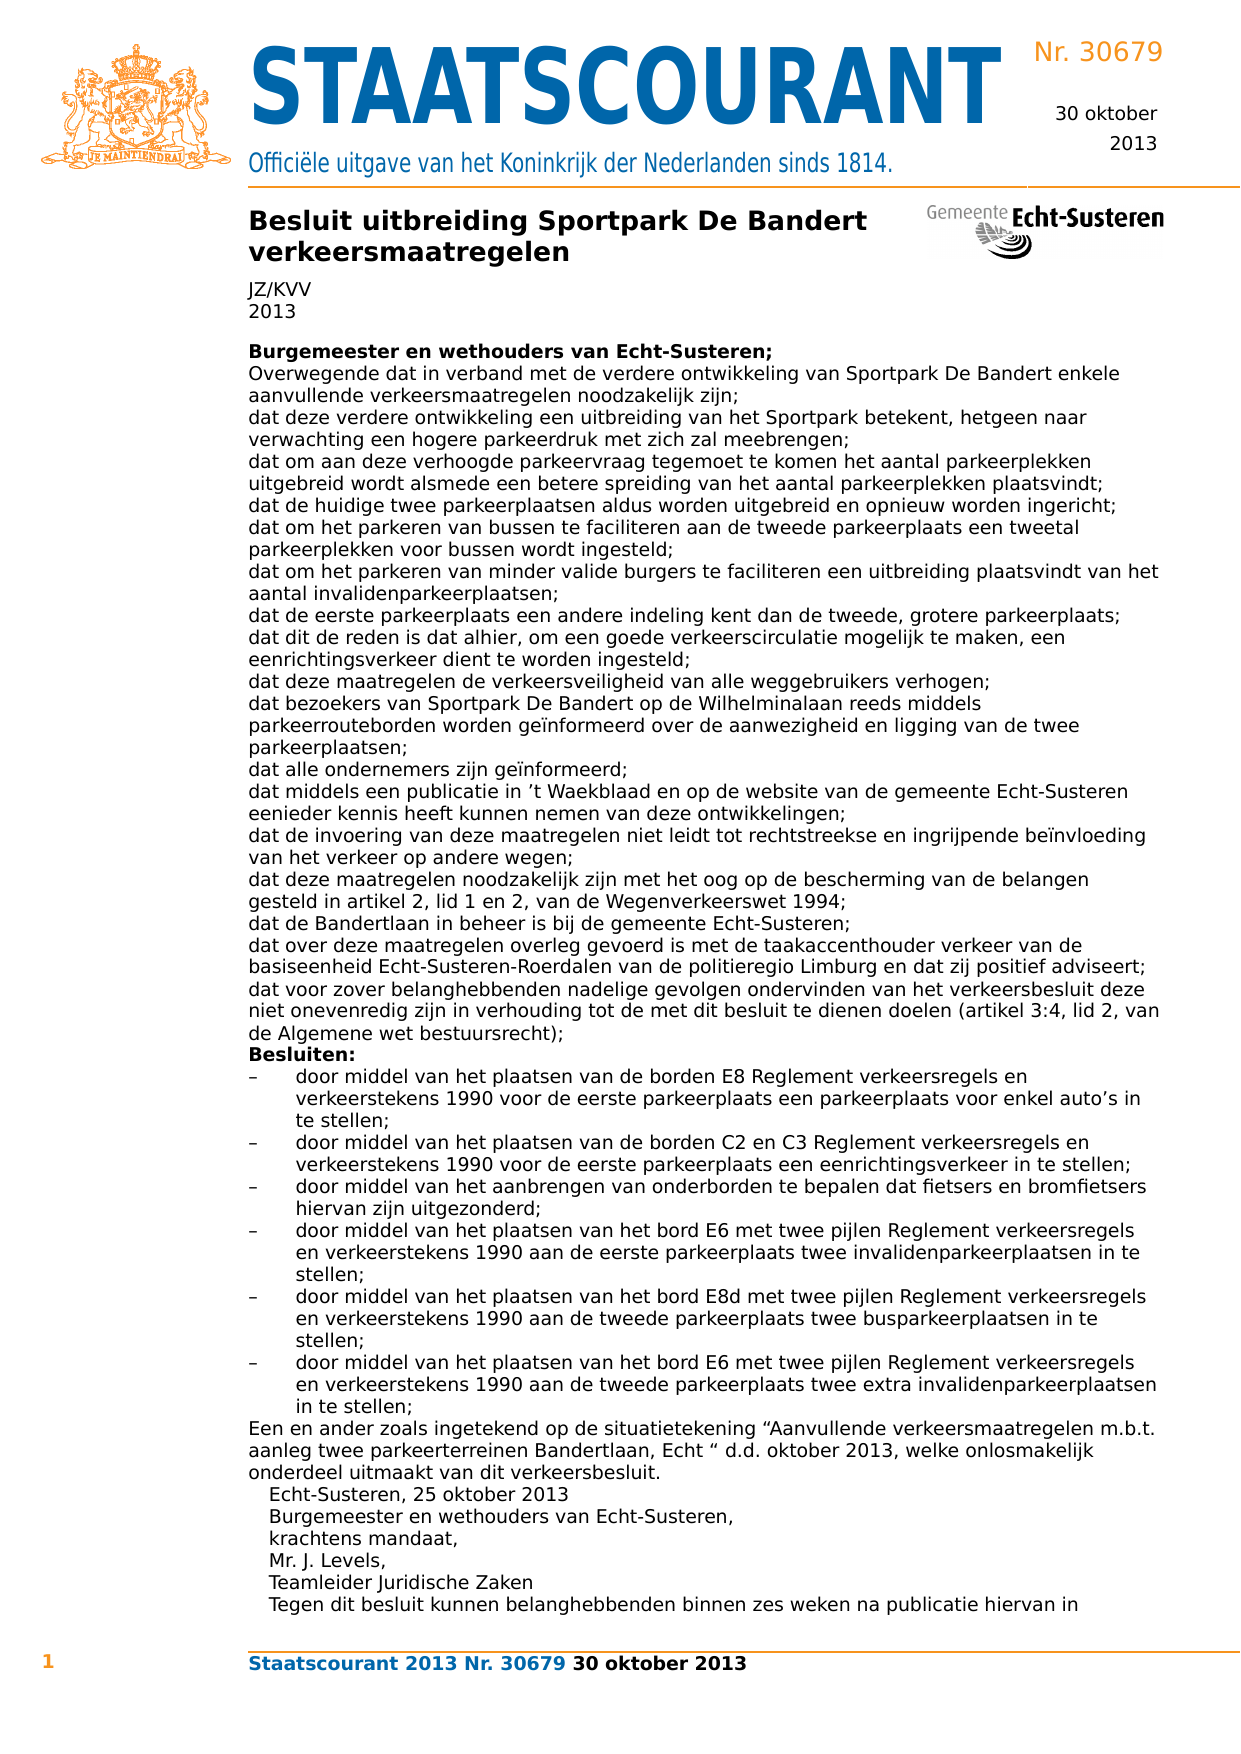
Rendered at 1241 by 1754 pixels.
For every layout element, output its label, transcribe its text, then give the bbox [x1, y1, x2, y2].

text dat over deze maatregelen overleg gevoerd is met de taakaccenthouder verkeer van de basiseenheid Echt-Susteren-Roerdalen van de politieregio Limburg en dat zij positief adviseert; [248, 934, 1163, 978]
text Echt-Susteren, 25 oktober 2013 [248, 1484, 1163, 1506]
text dat dit de reden is dat alhier, om een goede verkeerscirculatie mogelijk te maken, een eenrichtingsverkeer dient te worden ingesteld; [248, 627, 1163, 671]
list door middel van het plaatsen van het bord E6 met twee pijlen Reglement verkeersregels en verkeerstekens 1990 aan de eerste parkeerplaats twee invalidenparkeerplaatsen in te stellen; [248, 1220, 1163, 1286]
text Overwegende dat in verband met de verdere ontwikkeling van Sportpark De Bandert enkele aanvullende verkeersmaatregelen noodzakelijk zijn; [248, 363, 1163, 407]
text dat om aan deze verhoogde parkeervraag tegemoet te komen het aantal parkeerplekken uitgebreid wordt alsmede een betere spreiding van het aantal parkeerplekken plaatsvindt; [248, 451, 1163, 495]
text Besluiten: [248, 1044, 1163, 1066]
text JZ/KVV [248, 279, 1163, 301]
text dat de invoering van deze maatregelen niet leidt tot rechtstreekse en ingrijpende beïnvloeding van het verkeer op andere wegen; [248, 824, 1163, 868]
subtitle Besluit uitbreiding Sportpark De Bandert verkeersmaatregelen [248, 206, 1163, 268]
list door middel van het plaatsen van het bord E6 met twee pijlen Reglement verkeersregels en verkeerstekens 1990 aan de tweede parkeerplaats twee extra invalidenparkeerplaatsen in te stellen; [248, 1352, 1163, 1418]
text dat om het parkeren van minder valide burgers te faciliteren een uitbreiding plaatsvindt van het aantal invalidenparkeerplaatsen; [248, 561, 1163, 605]
text Burgemeester en wethouders van Echt-Susteren, [248, 1506, 1163, 1528]
list door middel van het plaatsen van het bord E8d met twee pijlen Reglement verkeersregels en verkeerstekens 1990 aan de tweede parkeerplaats twee busparkeerplaatsen in te stellen; [248, 1286, 1163, 1352]
text dat om het parkeren van bussen te faciliteren aan de tweede parkeerplaats een tweetal parkeerplekken voor bussen wordt ingesteld; [248, 517, 1163, 561]
text dat deze verdere ontwikkeling een uitbreiding van het Sportpark betekent, hetgeen naar verwachting een hogere parkeerdruk met zich zal meebrengen; [248, 407, 1163, 451]
text dat de Bandertlaan in beheer is bij de gemeente Echt-Susteren; [248, 912, 1163, 934]
text dat bezoekers van Sportpark De Bandert op de Wilhelminalaan reeds middels parkeerrouteborden worden geïnformeerd over de aanwezigheid en ligging van de twee parkeerplaatsen; [248, 693, 1163, 759]
text Tegen dit besluit kunnen belanghebbenden binnen zes weken na publicatie hiervan in [248, 1594, 1163, 1616]
text dat deze maatregelen de verkeersveiligheid van alle weggebruikers verhogen; [248, 671, 1163, 693]
text dat de huidige twee parkeerplaatsen aldus worden uitgebreid en opnieuw worden ingericht; [248, 495, 1163, 517]
text Mr. J. Levels, [248, 1550, 1163, 1572]
text dat alle ondernemers zijn geïnformeerd; [248, 759, 1163, 781]
text dat de eerste parkeerplaats een andere indeling kent dan de tweede, grotere parkeerplaats; [248, 605, 1163, 627]
subtitle Burgemeester en wethouders van Echt-Susteren; [248, 341, 1163, 363]
text dat voor zover belanghebbenden nadelige gevolgen ondervinden van het verkeersbesluit deze niet onevenredig zijn in verhouding tot de met dit besluit te dienen doelen (artikel 3:4, lid 2, van de Algemene wet bestuursrecht); [248, 978, 1163, 1044]
text dat middels een publicatie in ’t Waekblaad en op de website van de gemeente Echt-Susteren eenieder kennis heeft kunnen nemen van deze ontwikkelingen; [248, 781, 1163, 824]
text 2013 [248, 301, 1163, 323]
text Een en ander zoals ingetekend op de situatietekening “Aanvullende verkeersmaatregelen m.b.t. aanleg twee parkeerterreinen Bandertlaan, Echt “ d.d. oktober 2013, welke onlosmakelijk onderdeel uitmaakt van dit verkeersbesluit. [248, 1418, 1163, 1484]
picture [927, 205, 1164, 259]
text dat deze maatregelen noodzakelijk zijn met het oog op de bescherming van de belangen gesteld in artikel 2, lid 1 en 2, van de Wegenverkeerswet 1994; [248, 868, 1163, 912]
picture [41, 44, 231, 169]
text Teamleider Juridische Zaken [248, 1572, 1163, 1594]
list door middel van het plaatsen van de borden E8 Reglement verkeersregels en verkeerstekens 1990 voor de eerste parkeerplaats een parkeerplaats voor enkel auto’s in te stellen; [248, 1066, 1163, 1132]
list door middel van het aanbrengen van onderborden te bepalen dat fietsers en bromfietsers hiervan zijn uitgezonderd; [248, 1176, 1163, 1220]
list door middel van het plaatsen van de borden C2 en C3 Reglement verkeersregels en verkeerstekens 1990 voor de eerste parkeerplaats een eenrichtingsverkeer in te stellen; [248, 1132, 1163, 1176]
text krachtens mandaat, [248, 1528, 1163, 1550]
